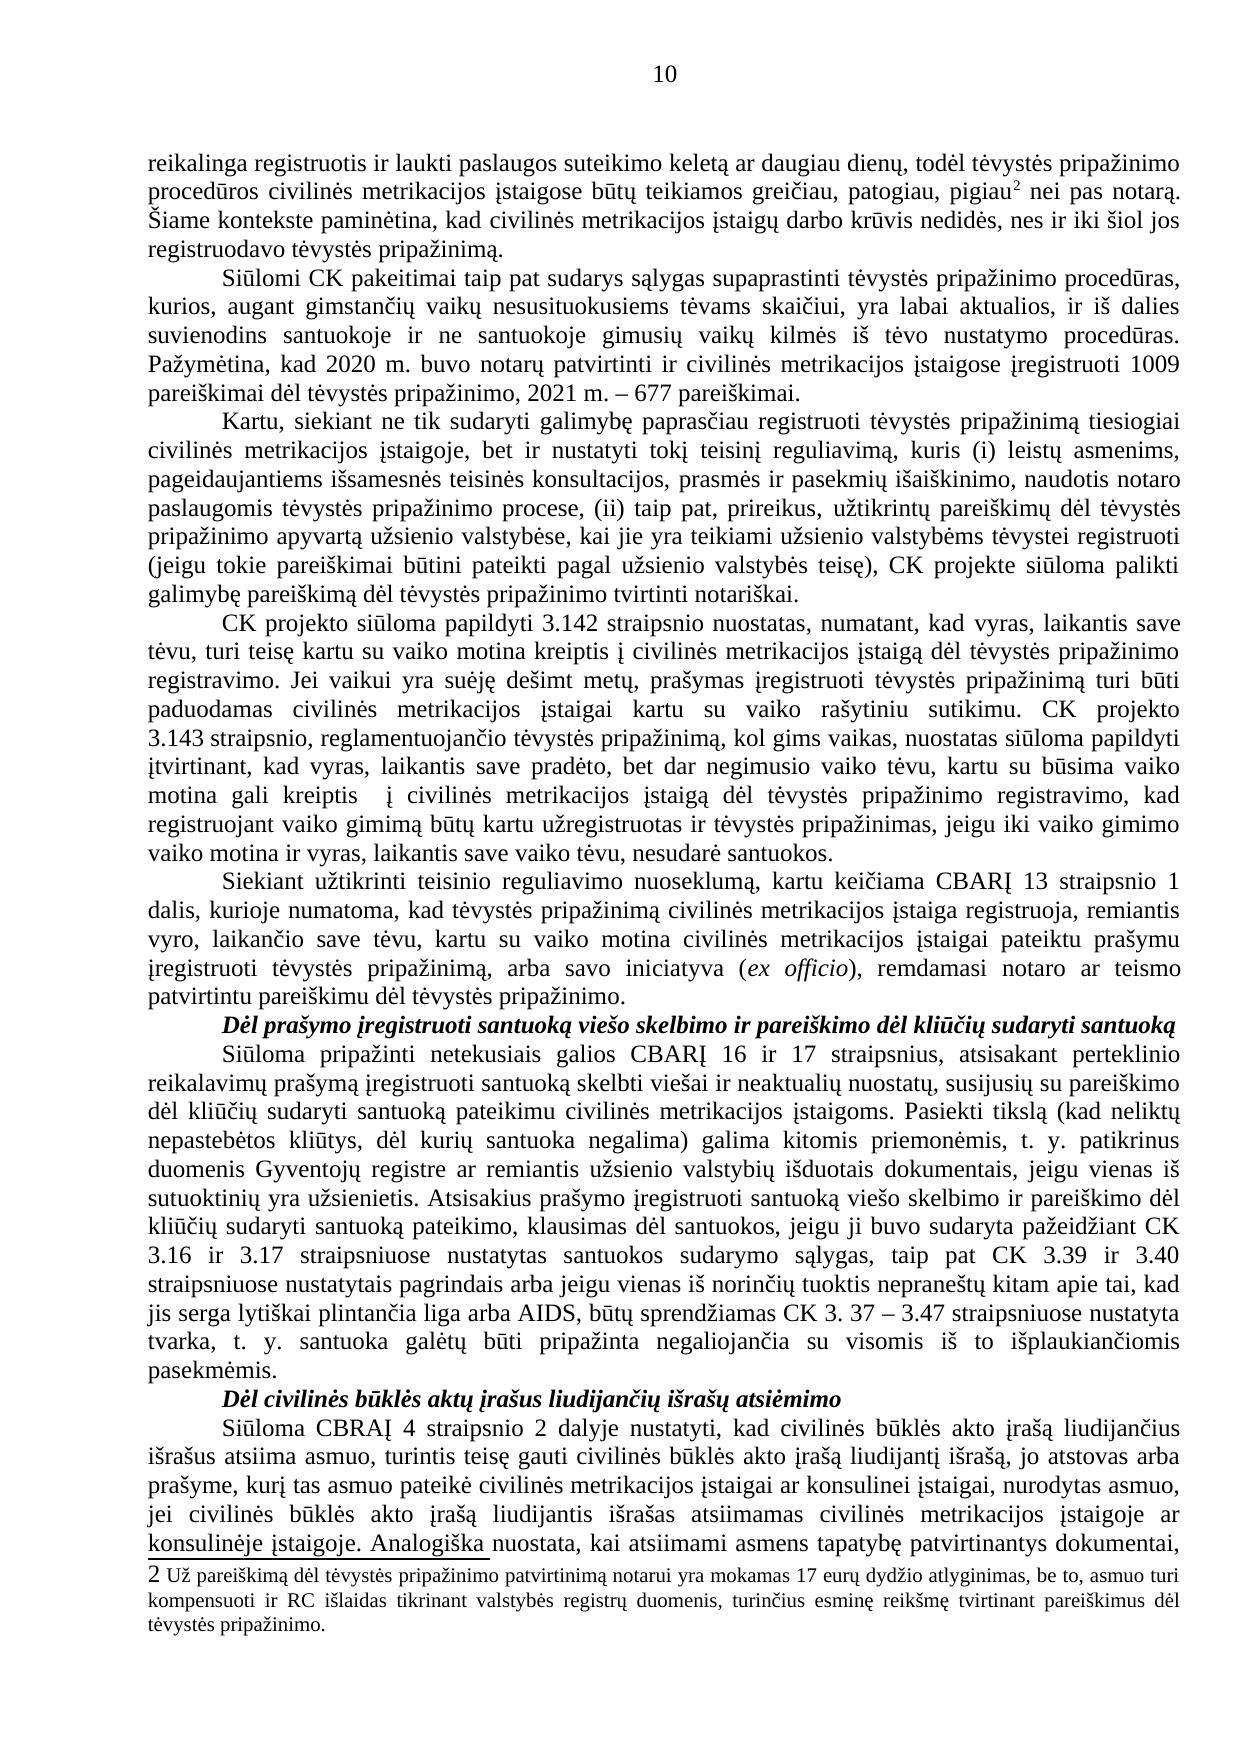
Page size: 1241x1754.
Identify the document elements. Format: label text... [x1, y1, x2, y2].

text Siūlomi CK pakeitimai taip pat sudarys sąlygas supaprastinti tėvystės pripažinimo procedūras, kurios, augant gimstančių vaikų nesusituokusiems tėvams skaičiui, yra labai aktualios, ir iš dalies suvienodins santuokoje ir ne santuokoje gimusių vaikų kilmės iš tėvo nustatymo procedūras. Pažymėtina, kad 2020 m. buvo notarų patvirtinti ir civilinės metrikacijos įstaigose įregistruoti 1009 pareiškimai dėl tėvystės pripažinimo, 2021 m. – 677 pareiškimai. [148, 263, 1181, 406]
text Už pareiškimą dėl tėvystės pripažinimo patvirtinimą notarui yra mokamas 17 eurų dydžio atlyginimas, be to, asmuo turi kompensuoti ir RC išlaidas tikrinant valstybės registrų duomenis, turinčius esminę reikšmę tvirtinant pareiškimus dėl tėvystės pripažinimo. [148, 1559, 1181, 1636]
text Dėl prašymo įregistruoti santuoką viešo skelbimo ir pareiškimo dėl kliūčių sudaryti santuoką [148, 1010, 1181, 1039]
text reikalinga registruotis ir laukti paslaugos suteikimo keletą ar daugiau dienų, todėl tėvystės pripažinimo procedūros civilinės metrikacijos įstaigose būtų teikiamos greičiau, patogiau, pigiau nei pas notarą. Šiame kontekste paminėtina, kad civilinės metrikacijos įstaigų darbo krūvis nedidės, nes ir iki šiol jos registruodavo tėvystės pripažinimą. [148, 148, 1181, 263]
text Siekiant užtikrinti teisinio reguliavimo nuoseklumą, kartu keičiama CBARĮ 13 straipsnio 1 dalis, kurioje numatoma, kad tėvystės pripažinimą civilinės metrikacijos įstaiga registruoja, remiantis vyro, laikančio save tėvu, kartu su vaiko motina civilinės metrikacijos įstaigai pateiktu prašymu įregistruoti tėvystės pripažinimą, arba savo iniciatyva (ex officio), remdamasi notaro ar teismo patvirtintu pareiškimu dėl tėvystės pripažinimo. [148, 866, 1181, 1010]
text Kartu, siekiant ne tik sudaryti galimybę paprasčiau registruoti tėvystės pripažinimą tiesiogiai civilinės metrikacijos įstaigoje, bet ir nustatyti tokį teisinį reguliavimą, kuris (i) leistų asmenims, pageidaujantiems išsamesnės teisinės konsultacijos, prasmės ir pasekmių išaiškinimo, naudotis notaro paslaugomis tėvystės pripažinimo procese, (ii) taip pat, prireikus, užtikrintų pareiškimų dėl tėvystės pripažinimo apyvartą užsienio valstybėse, kai jie yra teikiami užsienio valstybėms tėvystei registruoti (jeigu tokie pareiškimai būtini pateikti pagal užsienio valstybės teisę), CK projekte siūloma palikti galimybę pareiškimą dėl tėvystės pripažinimo tvirtinti notariškai. [148, 406, 1181, 608]
text CK projekto siūloma papildyti 3.142 straipsnio nuostatas, numatant, kad vyras, laikantis save tėvu, turi teisę kartu su vaiko motina kreiptis į civilinės metrikacijos įstaigą dėl tėvystės pripažinimo registravimo. Jei vaikui yra suėję dešimt metų, prašymas įregistruoti tėvystės pripažinimą turi būti paduodamas civilinės metrikacijos įstaigai kartu su vaiko rašytiniu sutikimu. CK projekto 3.143 straipsnio, reglamentuojančio tėvystės pripažinimą, kol gims vaikas, nuostatas siūloma papildyti įtvirtinant, kad vyras, laikantis save pradėto, bet dar negimusio vaiko tėvu, kartu su būsima vaiko motina gali kreiptis į civilinės metrikacijos įstaigą dėl tėvystės pripažinimo registravimo, kad registruojant vaiko gimimą būtų kartu užregistruotas ir tėvystės pripažinimas, jeigu iki vaiko gimimo vaiko motina ir vyras, laikantis save vaiko tėvu, nesudarė santuokos. [148, 608, 1181, 866]
text Dėl civilinės būklės aktų įrašus liudijančių išrašų atsiėmimo [148, 1384, 1181, 1413]
text Siūloma CBRAĮ 4 straipsnio 2 dalyje nustatyti, kad civilinės būklės akto įrašą liudijančius išrašus atsiima asmuo, turintis teisę gauti civilinės būklės akto įrašą liudijantį išrašą, jo atstovas arba prašyme, kurį tas asmuo pateikė civilinės metrikacijos įstaigai ar konsulinei įstaigai, nurodytas asmuo, jei civilinės būklės akto įrašą liudijantis išrašas atsiimamas civilinės metrikacijos įstaigoje ar konsulinėje įstaigoje. Analogiška nuostata, kai atsiimami asmens tapatybę patvirtinantys dokumentai, [148, 1413, 1181, 1556]
text Siūloma pripažinti netekusiais galios CBARĮ 16 ir 17 straipsnius, atsisakant perteklinio reikalavimų prašymą įregistruoti santuoką skelbti viešai ir neaktualių nuostatų, susijusių su pareiškimo dėl kliūčių sudaryti santuoką pateikimu civilinės metrikacijos įstaigoms. Pasiekti tikslą (kad neliktų nepastebėtos kliūtys, dėl kurių santuoka negalima) galima kitomis priemonėmis, t. y. patikrinus duomenis Gyventojų registre ar remiantis užsienio valstybių išduotais dokumentais, jeigu vienas iš sutuoktinių yra užsienietis. Atsisakius prašymo įregistruoti santuoką viešo skelbimo ir pareiškimo dėl kliūčių sudaryti santuoką pateikimo, klausimas dėl santuokos, jeigu ji buvo sudaryta pažeidžiant CK 3.16 ir 3.17 straipsniuose nustatytas santuokos sudarymo sąlygas, taip pat CK 3.39 ir 3.40 straipsniuose nustatytais pagrindais arba jeigu vienas iš norinčių tuoktis nepraneštų kitam apie tai, kad jis serga lytiškai plintančia liga arba AIDS, būtų sprendžiamas CK 3. 37 ‒ 3.47 straipsniuose nustatyta tvarka, t. y. santuoka galėtų būti pripažinta negaliojančia su visomis iš to išplaukiančiomis pasekmėmis. [148, 1039, 1181, 1384]
